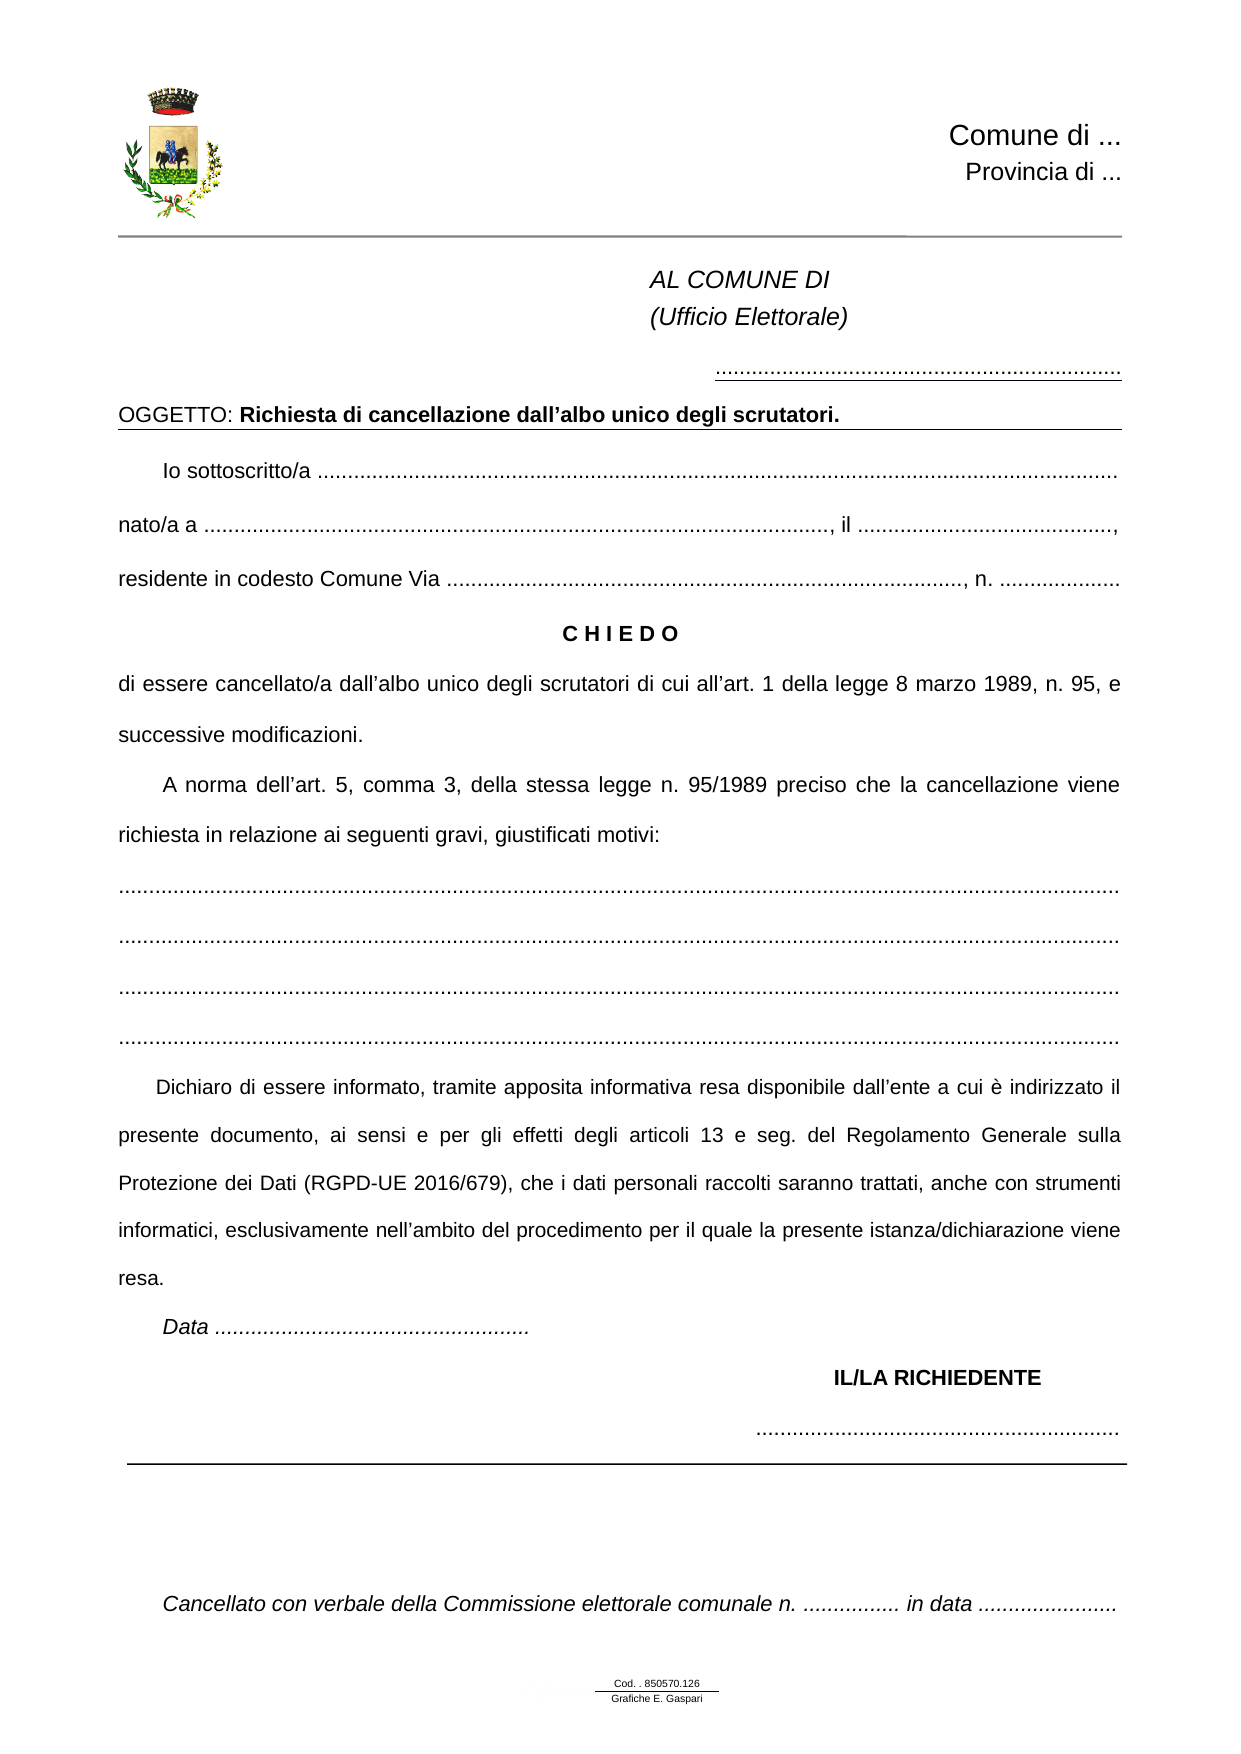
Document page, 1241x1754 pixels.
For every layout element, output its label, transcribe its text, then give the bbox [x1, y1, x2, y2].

text Comune di ... [224, 118, 1122, 152]
text Cancellato con verbale della Commissione elettorale comunale n. ................ in data ....................... [118, 1591, 1122, 1617]
text ..................................................................................................................................................................... [118, 873, 1122, 898]
text ............................................................ [709, 1415, 1122, 1440]
text Data .................................................... [118, 1314, 1122, 1339]
text Dichiaro di essere informato, tramite apposita informativa resa disponibile dall’ente a cui è indirizzato il presente documento, ai sensi e per gli effetti degli articoli 13 e seg. del Regolamento Generale sulla Protezione dei Dati (RGPD-UE 2016/679), che i dati personali raccolti saranno trattati, anche con strumenti informatici, esclusivamente nell’ambito del procedimento per il quale la presente istanza/dichiarazione viene resa. [118, 1074, 1122, 1290]
text IL/LA RICHIEDENTE [709, 1364, 1122, 1390]
text di essere cancellato/a dall’albo unico degli scrutatori di cui all’art. 1 della legge 8 marzo 1989, n. 95, e successive modificazioni. [118, 671, 1122, 747]
picture [122, 87, 224, 219]
text Provincia di ... [224, 157, 1122, 185]
text A norma dell’art. 5, comma 3, della stessa legge n. 95/1989 preciso che la cancellazione viene richiesta in relazione ai seguenti gravi, giustificati motivi: [118, 772, 1122, 848]
text ................................................................... [715, 351, 1122, 380]
text ..................................................................................................................................................................... [118, 923, 1122, 948]
text OGGETTO: Richiesta di cancellazione dall’albo unico degli scrutatori. [118, 402, 1122, 429]
text CHIEDO [118, 621, 1122, 646]
text ..................................................................................................................................................................... [118, 974, 1122, 999]
text Io sottoscritto/a .................................................................................................................................... nato/a a ......................................................................................................., il .........................................., residente in codesto Comune Via ....................................................................................., n. .................... [118, 455, 1122, 592]
text ..................................................................................................................................................................... [118, 1024, 1122, 1049]
text AL COMUNE DI [118, 265, 1122, 293]
text (Ufficio Elettorale) [118, 302, 1122, 331]
